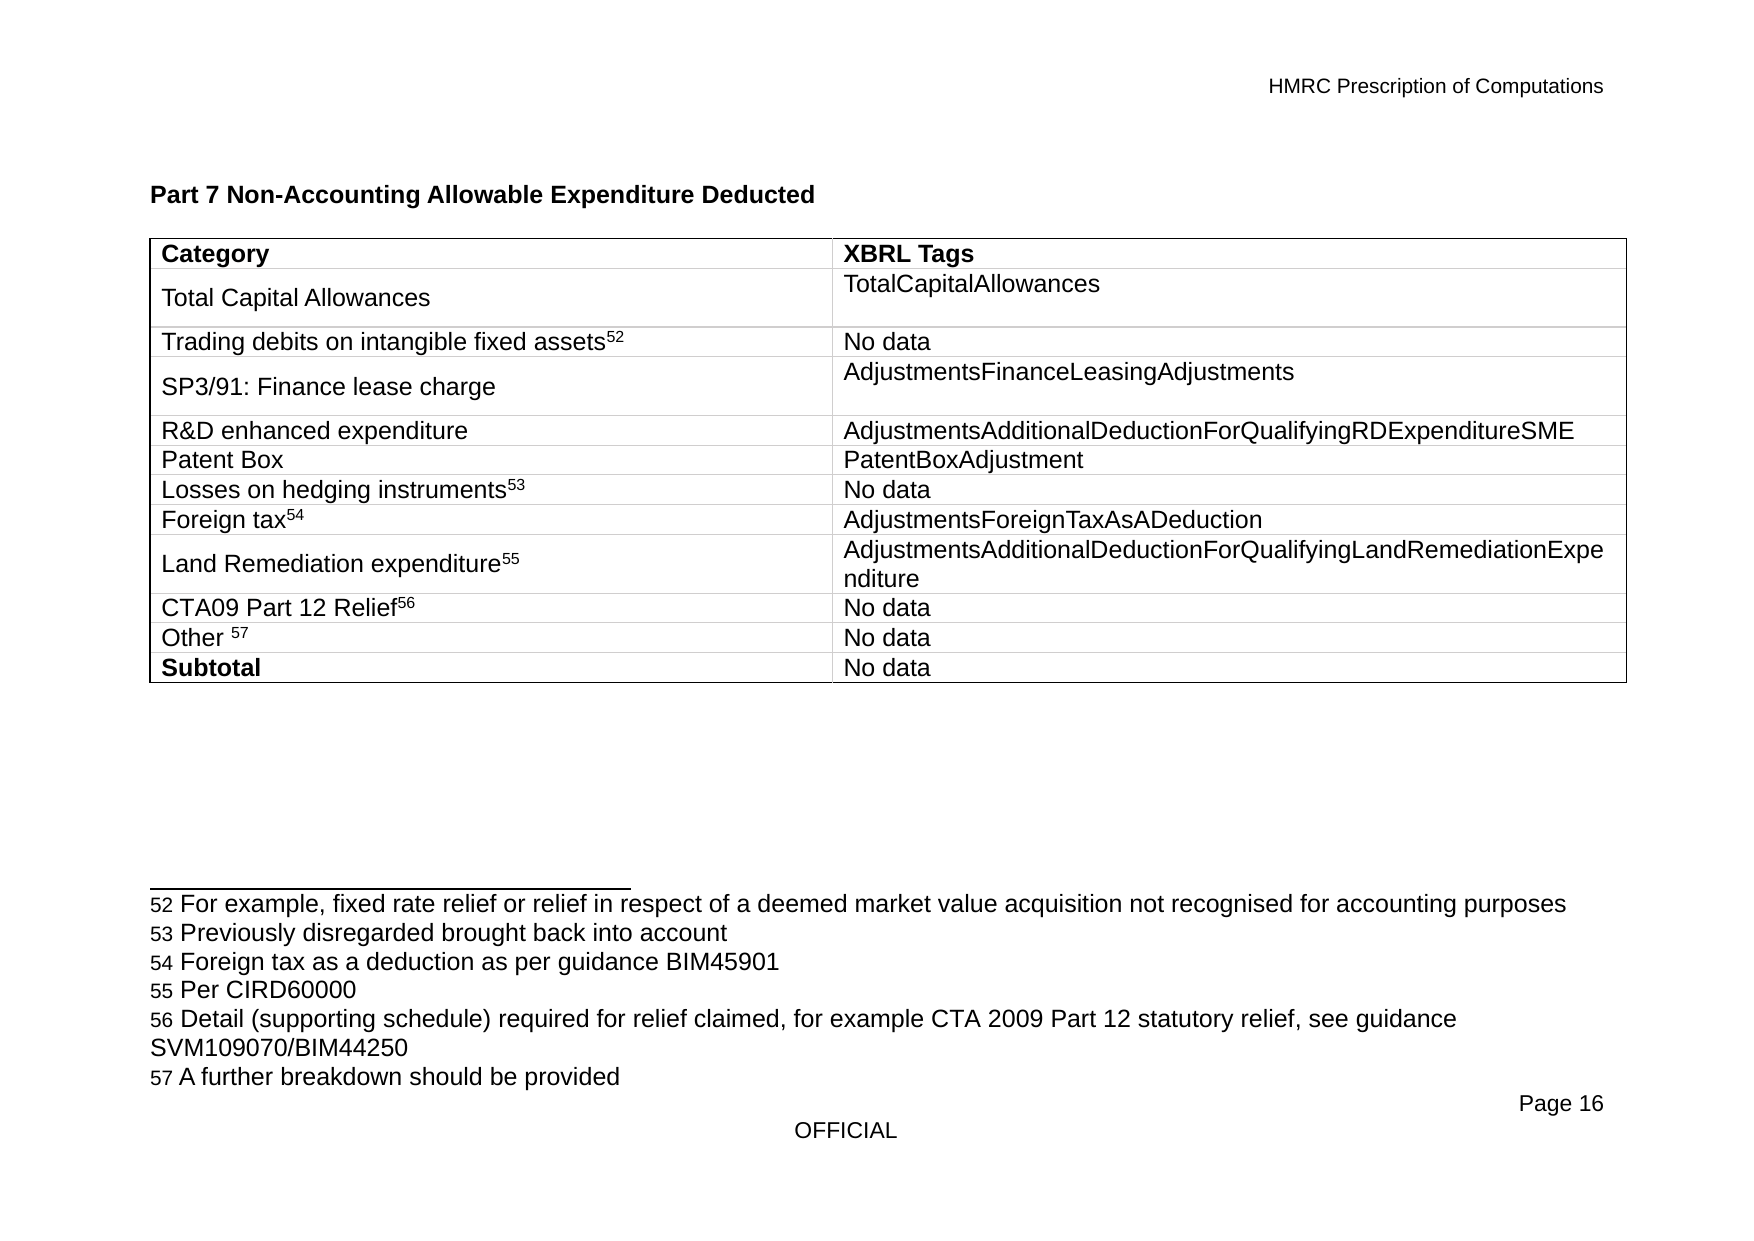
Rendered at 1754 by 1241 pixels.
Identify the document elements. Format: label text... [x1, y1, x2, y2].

table_cell Subtotal [151, 653, 832, 682]
subtitle Part 7 Non-Accounting Allowable Expenditure Deducted [150, 181, 1604, 209]
table_cell SP3/91: Finance lease charge [151, 357, 832, 415]
table_cell No data [833, 623, 1626, 652]
table_header XBRL Tags [833, 239, 1626, 268]
table_cell Land Remediation expenditure [151, 535, 832, 592]
table_cell No data [833, 653, 1626, 682]
table_cell No data [833, 475, 1626, 504]
table_cell TotalCapitalAllowances [833, 269, 1626, 326]
table_cell PatentBoxAdjustment [833, 446, 1626, 474]
table_cell AdjustmentsAdditionalDeductionForQualifyingRDExpenditureSME [833, 416, 1626, 444]
table_cell AdjustmentsForeignTaxAsADeduction [833, 505, 1626, 534]
table_cell Patent Box [151, 446, 832, 474]
table_cell Other [151, 623, 832, 652]
table_cell AdjustmentsFinanceLeasingAdjustments [833, 357, 1626, 415]
table_cell Total Capital Allowances [151, 269, 832, 326]
table_cell AdjustmentsAdditionalDeductionForQualifyingLandRemediationExpenditure [833, 535, 1626, 592]
table_cell Losses on hedging instruments [151, 475, 832, 504]
table_cell CTA09 Part 12 Relief [151, 594, 832, 622]
table_header Category [151, 239, 832, 268]
table_cell No data [833, 328, 1626, 356]
table_cell No data [833, 594, 1626, 622]
table_cell Trading debits on intangible fixed assets [151, 328, 832, 356]
table_cell Foreign tax [151, 505, 832, 534]
table_cell R&D enhanced expenditure [151, 416, 832, 444]
